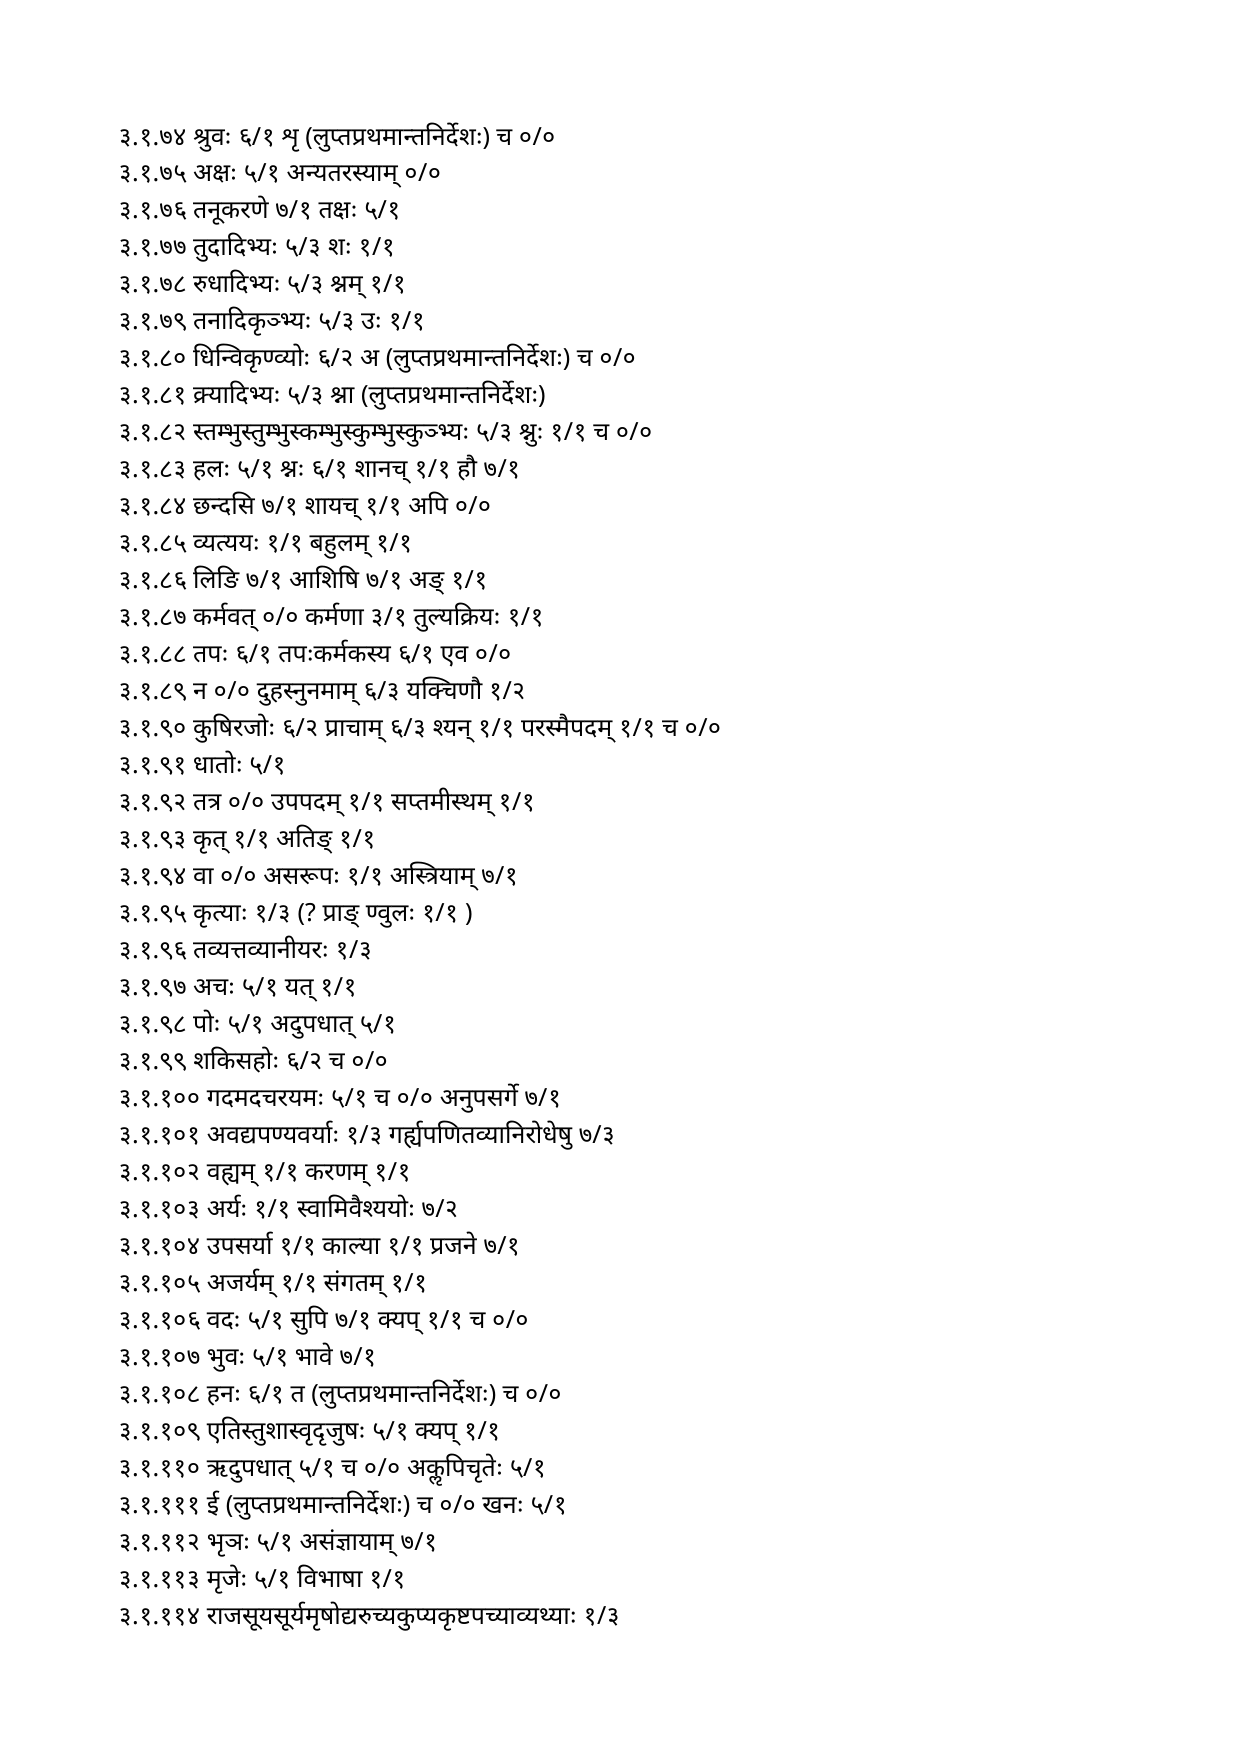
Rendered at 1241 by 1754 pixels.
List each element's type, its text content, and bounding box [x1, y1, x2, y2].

text ३.१.१०२ वह्यम् १/१ करणम् १/१ [118, 1153, 1122, 1191]
text ३.१.७४ श्रुवः ६/१ शृ (लुप्तप्रथमान्तनिर्देशः) च ०/० [118, 118, 1122, 155]
text ३.१.८३ हलः ५/१ श्नः ६/१ शानच् १/१ हौ ७/१ [118, 451, 1122, 488]
text ३.१.७६ तनूकरणे ७/१ तक्षः ५/१ [118, 192, 1122, 229]
text ३.१.१०१ अवद्यपण्यवर्याः १/३ गर्ह्यपणितव्यानिरोधेषु ७/३ [118, 1117, 1122, 1153]
text ३.१.८८ तपः ६/१ तपःकर्मकस्य ६/१ एव ०/० [118, 636, 1122, 673]
text ३.१.७९ तनादिकृञ्भ्यः ५/३ उः १/१ [118, 303, 1122, 340]
text ३.१.९३ कृत् १/१ अतिङ् १/१ [118, 821, 1122, 858]
text ३.१.८६ लिङि ७/१ आशिषि ७/१ अङ् १/१ [118, 562, 1122, 599]
text ३.१.१०५ अजर्यम् १/१ संगतम् १/१ [118, 1264, 1122, 1301]
text ३.१.११२ भृञः ५/१ असंज्ञायाम् ७/१ [118, 1523, 1122, 1560]
text ३.१.९९ शकिसहोः ६/२ च ०/० [118, 1043, 1122, 1079]
text ३.१.७७ तुदादिभ्यः ५/३ शः १/१ [118, 229, 1122, 266]
text ३.१.९१ धातोः ५/१ [118, 747, 1122, 784]
text ३.१.९४ वा ०/० असरूपः १/१ अस्त्रियाम् ७/१ [118, 858, 1122, 895]
text ३.१.९८ पोः ५/१ अदुपधात् ५/१ [118, 1006, 1122, 1043]
text ३.१.१०४ उपसर्या १/१ काल्या १/१ प्रजने ७/१ [118, 1227, 1122, 1264]
text ३.१.८२ स्तम्भुस्तुम्भुस्कम्भुस्कुम्भुस्कुञ्भ्यः ५/३ श्नुः १/१ च ०/० [118, 414, 1122, 451]
text ३.१.११० ऋदुपधात् ५/१ च ०/० अकॢपिचृतेः ५/१ [118, 1449, 1122, 1486]
text ३.१.१०३ अर्यः १/१ स्वामिवैश्ययोः ७/२ [118, 1191, 1122, 1227]
text ३.१.८७ कर्मवत् ०/० कर्मणा ३/१ तुल्यक्रियः १/१ [118, 599, 1122, 636]
text ३.१.८४ छन्दसि ७/१ शायच् १/१ अपि ०/० [118, 488, 1122, 525]
text ३.१.९२ तत्र ०/० उपपदम् १/१ सप्तमीस्थम् १/१ [118, 784, 1122, 821]
text ३.१.१०६ वदः ५/१ सुपि ७/१ क्यप् १/१ च ०/० [118, 1301, 1122, 1338]
text ३.१.८१ क्र्यादिभ्यः ५/३ श्ना (लुप्तप्रथमान्तनिर्देशः) [118, 377, 1122, 414]
text ३.१.१०८ हनः ६/१ त (लुप्तप्रथमान्तनिर्देशः) च ०/० [118, 1375, 1122, 1412]
text ३.१.७८ रुधादिभ्यः ५/३ श्नम् १/१ [118, 266, 1122, 303]
text ३.१.९० कुषिरजोः ६/२ प्राचाम् ६/३ श्यन् १/१ परस्मैपदम् १/१ च ०/० [118, 710, 1122, 747]
text ३.१.९७ अचः ५/१ यत् १/१ [118, 969, 1122, 1006]
text ३.१.८९ न ०/० दुहस्नुनमाम् ६/३ यक्चिणौ १/२ [118, 673, 1122, 710]
text ३.१.१०० गदमदचरयमः ५/१ च ०/० अनुपसर्गे ७/१ [118, 1079, 1122, 1117]
text ३.१.११३ मृजेः ५/१ विभाषा १/१ [118, 1560, 1122, 1597]
text ३.१.१०७ भुवः ५/१ भावे ७/१ [118, 1338, 1122, 1375]
text ३.१.७५ अक्षः ५/१ अन्यतरस्याम् ०/० [118, 155, 1122, 192]
text ३.१.१०९ एतिस्तुशास्वृदृजुषः ५/१ क्यप् १/१ [118, 1412, 1122, 1449]
text ३.१.११४ राजसूयसूर्यमृषोद्यरुच्यकुप्यकृष्टपच्याव्यथ्याः १/३ [118, 1597, 1122, 1634]
text ३.१.९५ कृत्याः १/३ (? प्राङ् ण्वुलः १/१ ) [118, 895, 1122, 932]
text ३.१.८० धिन्विकृण्व्योः ६/२ अ (लुप्तप्रथमान्तनिर्देशः) च ०/० [118, 340, 1122, 377]
text ३.१.१११ ई (लुप्तप्रथमान्तनिर्देशः) च ०/० खनः ५/१ [118, 1486, 1122, 1523]
text ३.१.८५ व्यत्ययः १/१ बहुलम् १/१ [118, 525, 1122, 562]
text ३.१.९६ तव्यत्तव्यानीयरः १/३ [118, 932, 1122, 969]
